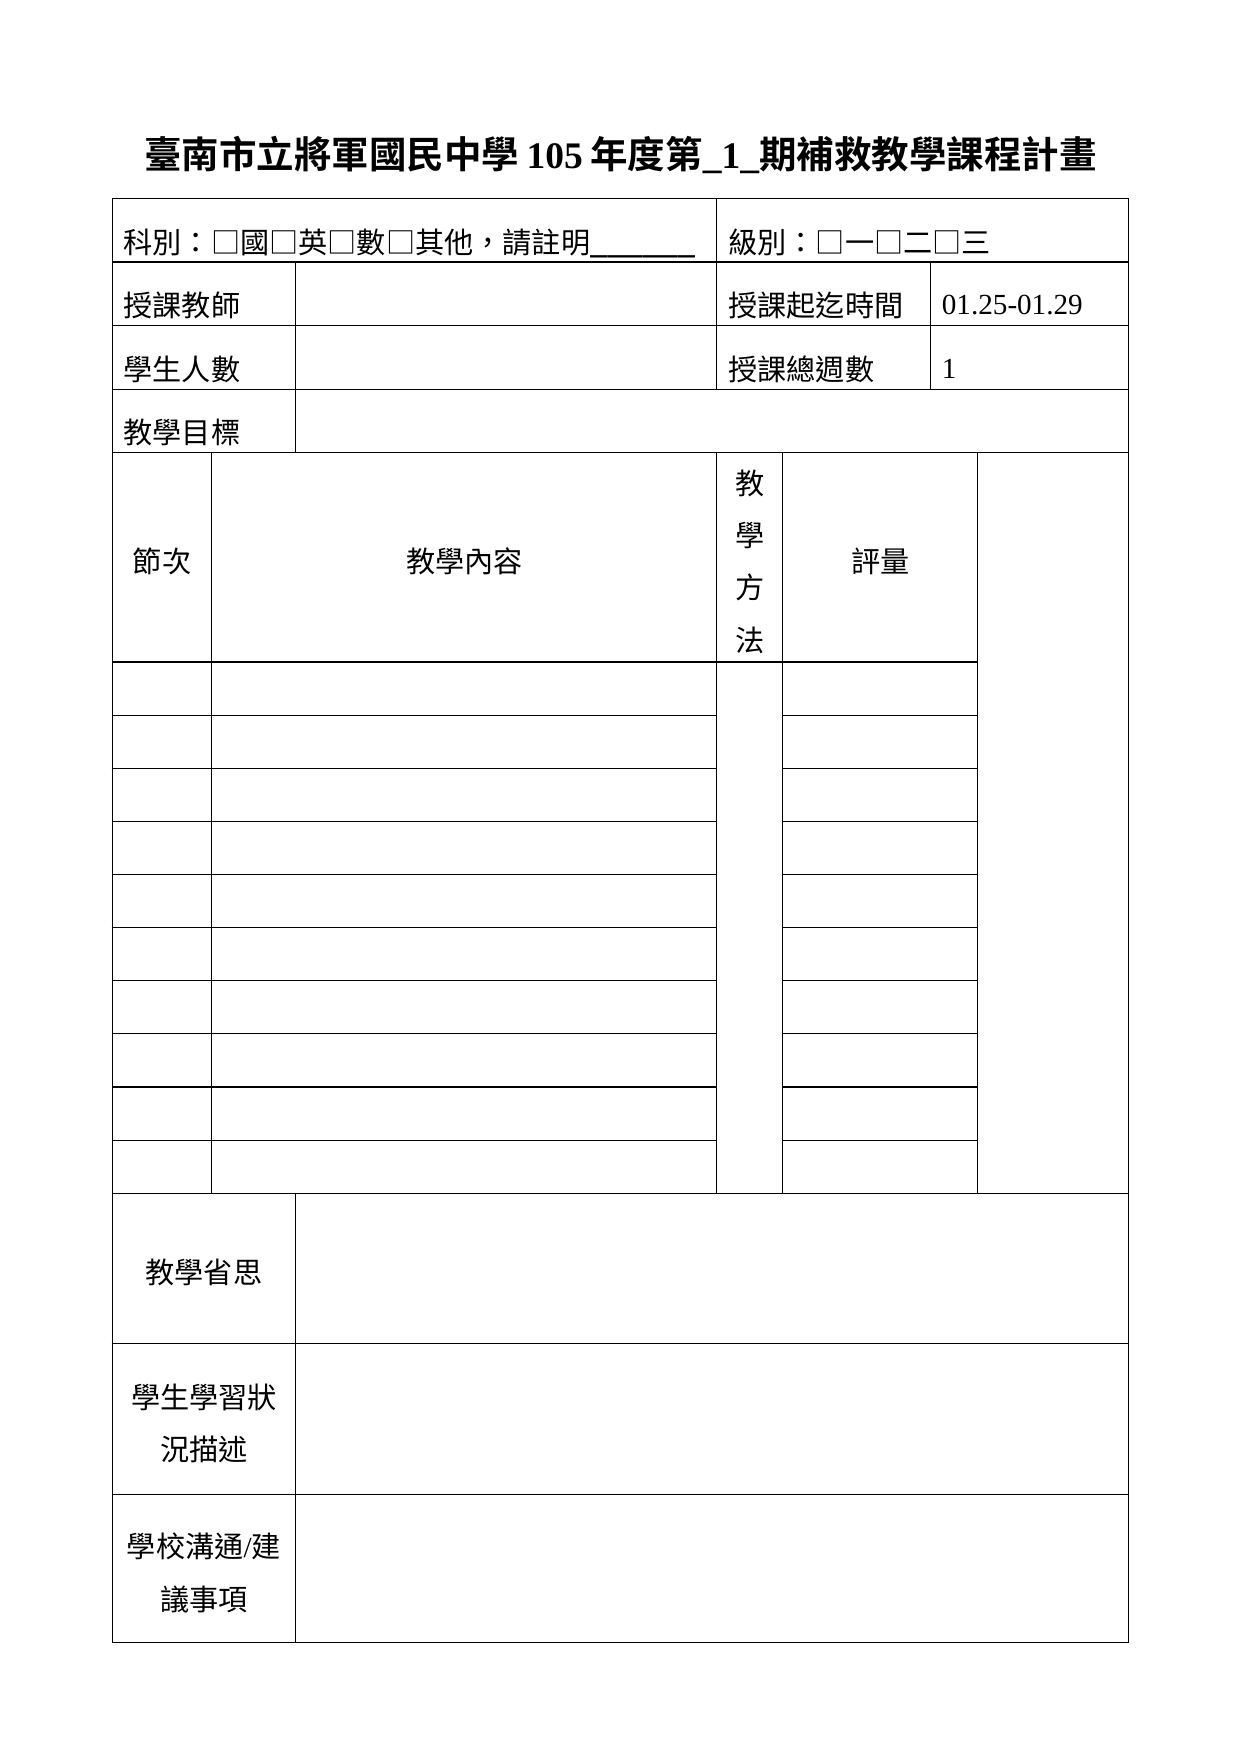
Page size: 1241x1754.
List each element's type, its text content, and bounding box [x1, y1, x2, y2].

table_cell [296, 390, 1128, 452]
table_cell [113, 981, 211, 1033]
table_cell 1 [931, 326, 1128, 388]
table_cell [212, 928, 716, 980]
table_cell 評量 [783, 453, 977, 661]
table_cell [212, 981, 716, 1033]
table_cell [113, 663, 211, 714]
table_cell 節次 [113, 453, 211, 661]
table_cell [783, 875, 977, 927]
table_cell [783, 769, 977, 821]
table_cell [296, 1495, 1128, 1642]
table_cell [296, 1194, 1128, 1343]
table_cell [212, 1141, 716, 1193]
table_cell 學校溝通/建議事項 [113, 1495, 295, 1642]
table_cell 教學目標 [113, 390, 295, 452]
table_cell [783, 981, 977, 1033]
table_cell 授課起迄時間 [717, 263, 930, 325]
table_cell [113, 1034, 211, 1086]
table_header 科別：□國□英□數□其他，請註明______ [113, 199, 716, 261]
table_cell [113, 928, 211, 980]
table_header 級別：□一□二□三 [717, 199, 1128, 261]
table_cell 學生學習狀況描述 [113, 1344, 295, 1493]
table_cell 學生人數 [113, 326, 295, 388]
table_cell [783, 822, 977, 874]
table_cell [212, 663, 716, 714]
table_cell [783, 1088, 977, 1139]
table_cell [212, 875, 716, 927]
table_cell [212, 716, 716, 768]
table_cell [717, 663, 782, 1193]
table_cell [296, 326, 716, 388]
table_cell [783, 928, 977, 980]
table_cell [212, 822, 716, 874]
table_cell 授課總週數 [717, 326, 930, 388]
table_cell [212, 1088, 716, 1139]
table_cell [212, 1034, 716, 1086]
table_cell [113, 769, 211, 821]
table_cell 教學內容 [212, 453, 716, 661]
table_cell [783, 663, 977, 714]
table_cell [783, 716, 977, 768]
table_cell 教學省思 [113, 1194, 295, 1343]
table_cell [783, 1034, 977, 1086]
table_cell [113, 1088, 211, 1139]
table_cell [296, 1344, 1128, 1493]
table_cell [113, 822, 211, 874]
table_cell 01.25-01.29 [931, 263, 1128, 325]
table_cell 授課教師 [113, 263, 295, 325]
table_cell [113, 716, 211, 768]
text 臺南市立將軍國民中學105年度第_1_期補救教學課程計畫 [47, 127, 1193, 179]
table_cell [978, 453, 1128, 1193]
table_cell 教學方法 [717, 453, 782, 661]
table_cell [113, 875, 211, 927]
table_cell [783, 1141, 977, 1193]
table_cell [296, 263, 716, 325]
table_cell [113, 1141, 211, 1193]
table_cell [212, 769, 716, 821]
